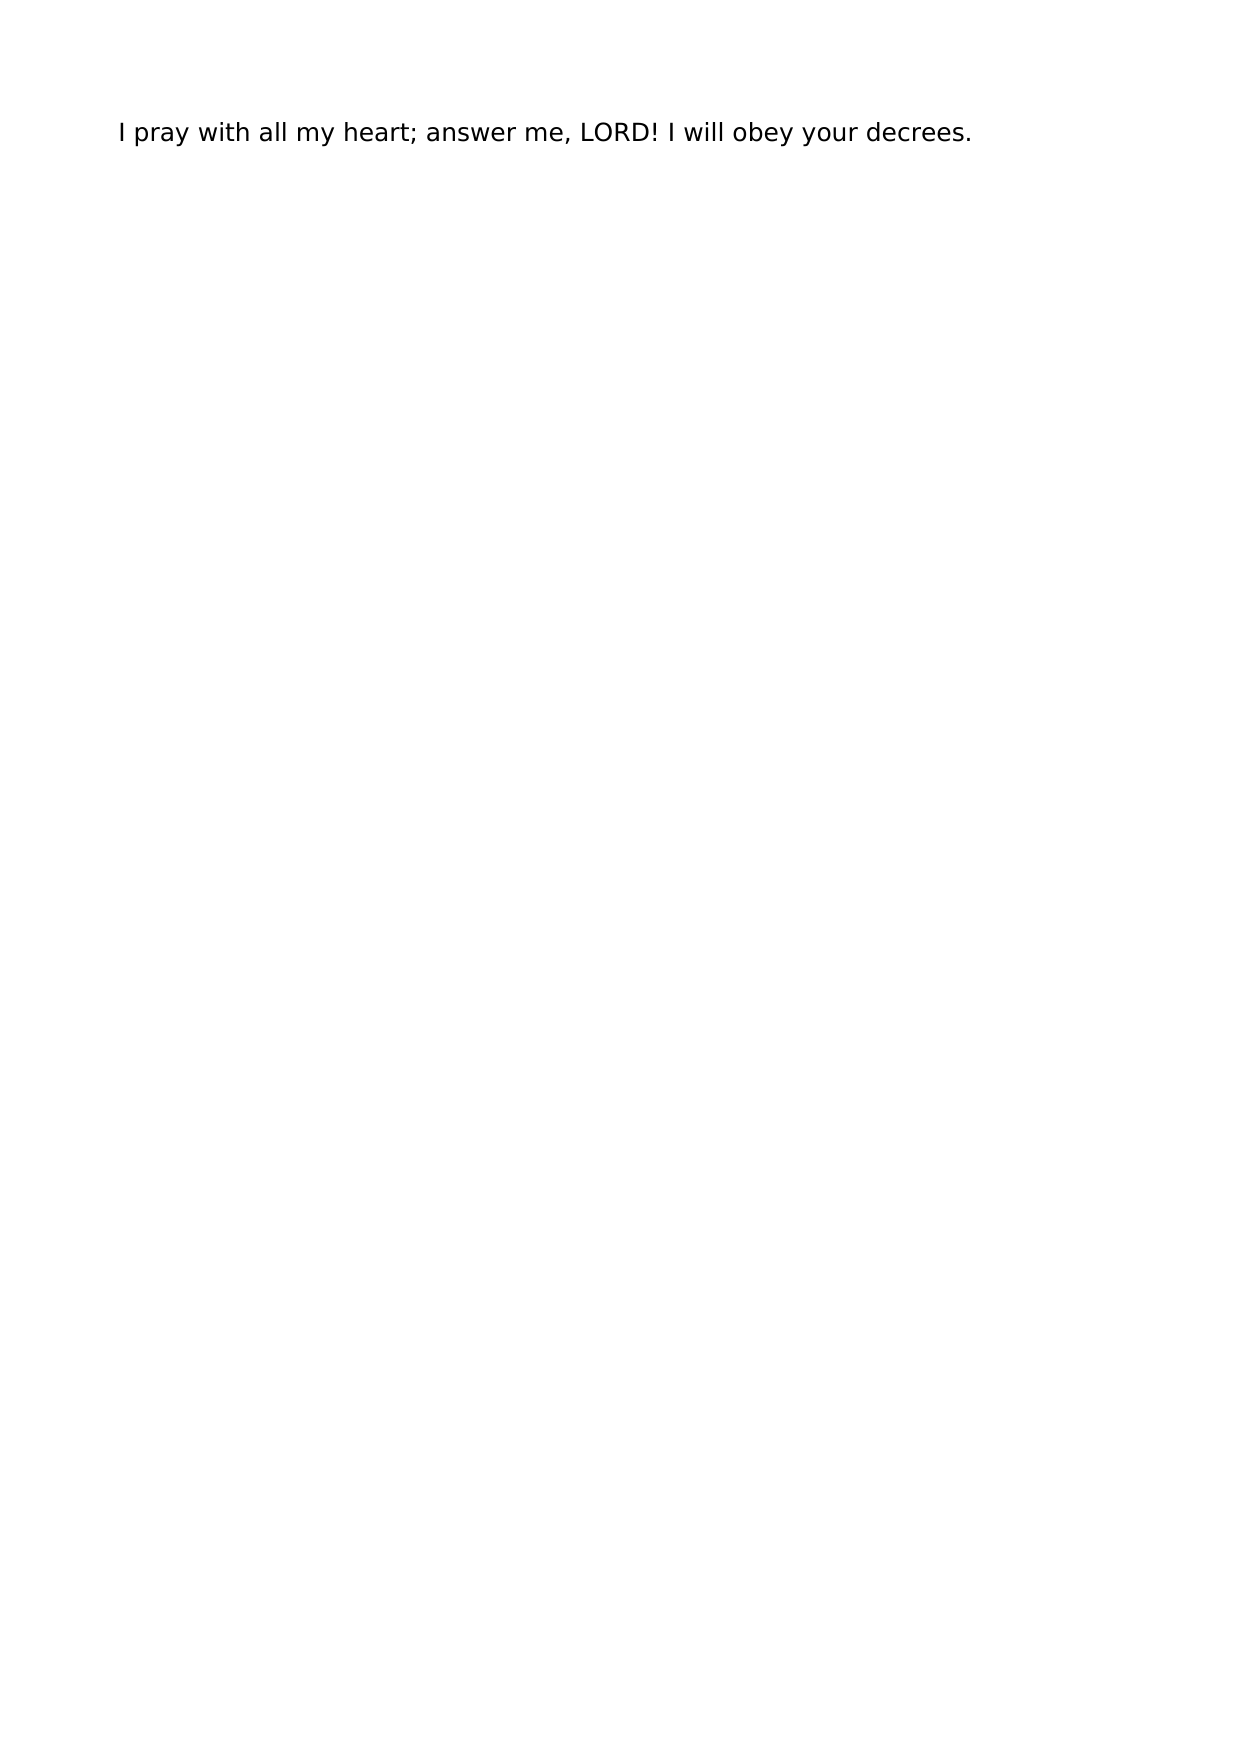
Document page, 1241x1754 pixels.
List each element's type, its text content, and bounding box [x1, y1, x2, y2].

text I pray with all my heart; answer me, LORD! I will obey your decrees. [118, 118, 1122, 147]
